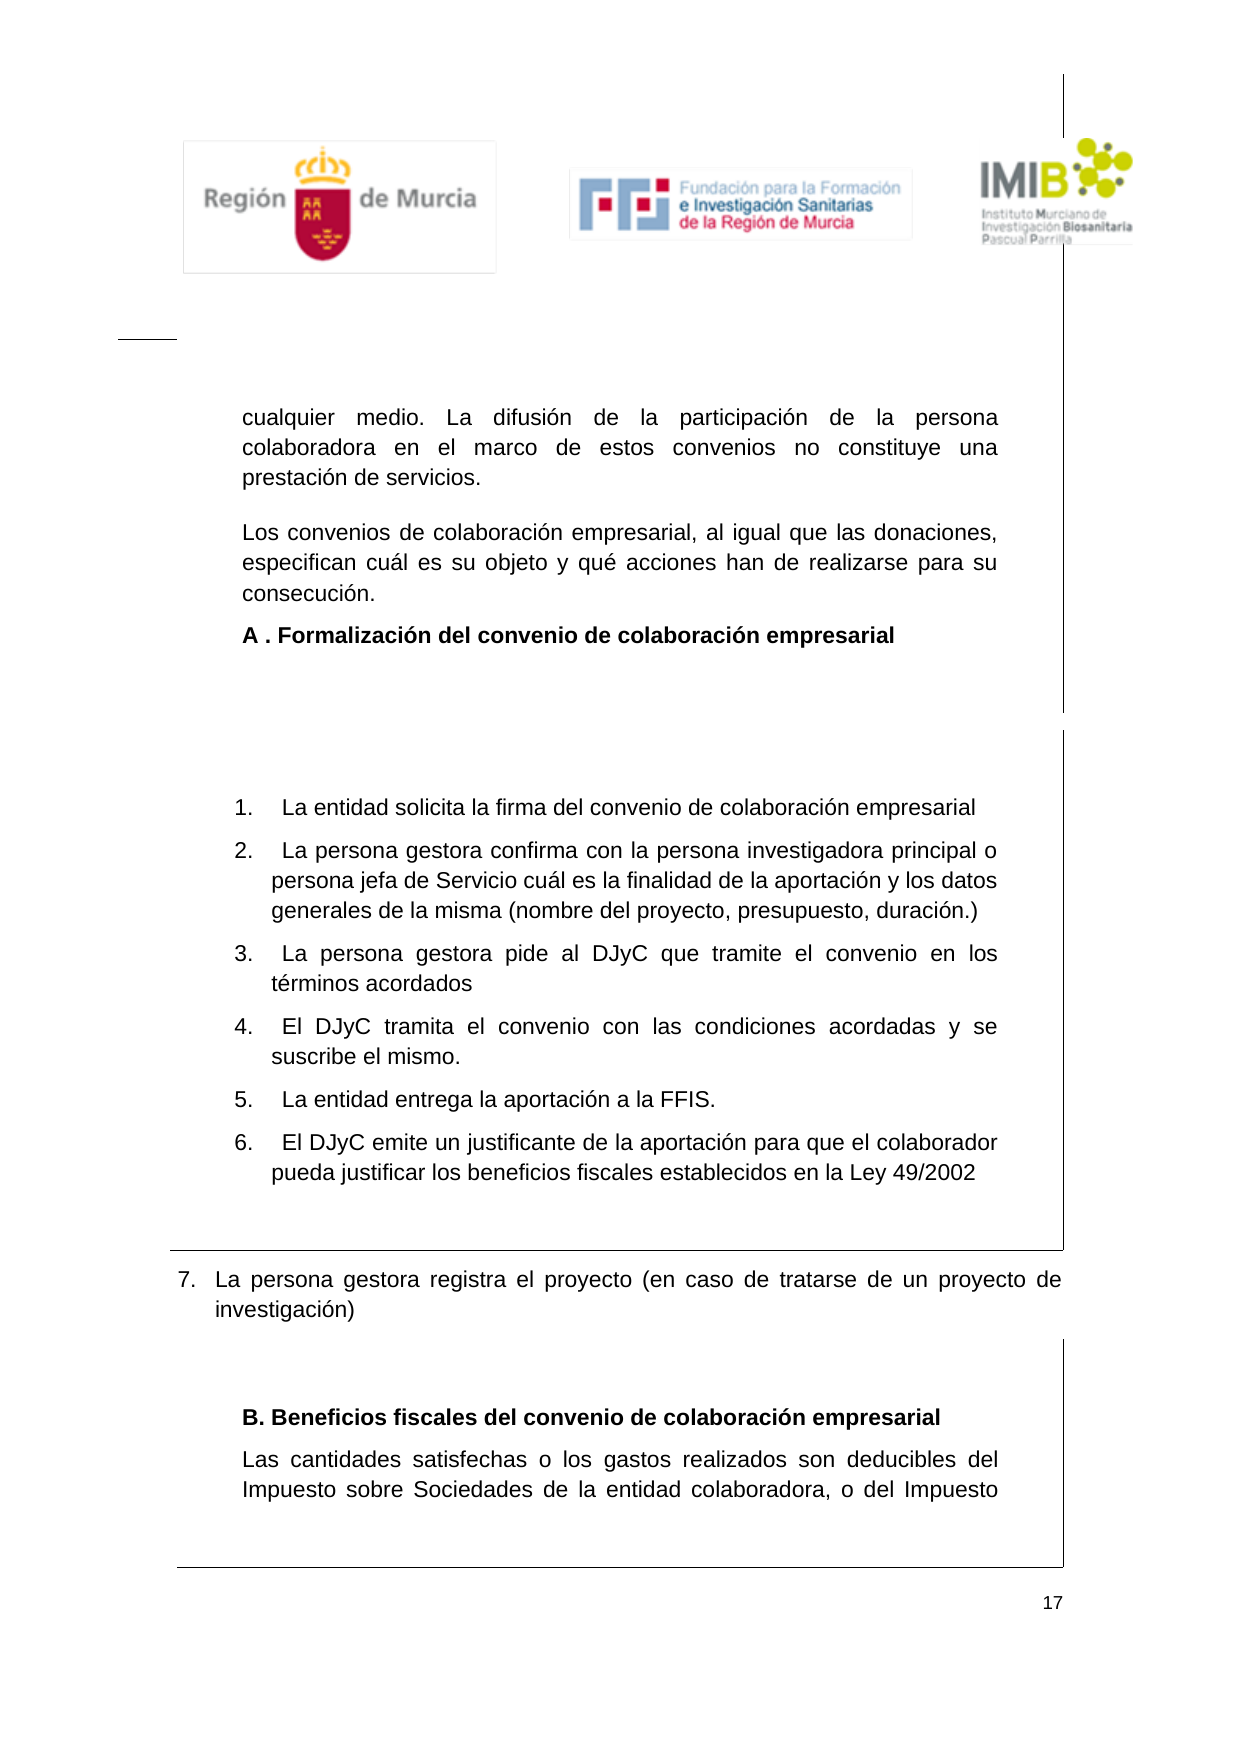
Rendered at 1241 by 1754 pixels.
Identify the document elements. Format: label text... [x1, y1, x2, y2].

list El DJyC emite un justificante de la aportación para que el colaborador pueda justificar los beneficios fiscales establecidos en la Ley 49/2002 [169, 1064, 1063, 1250]
text Las cantidades satisfechas o los gastos realizados son deducibles del Impuesto sobre Sociedades de la entidad colaboradora, o del Impuesto sobre la Renta de no Residentes de los contribuyentes que operen en territorio español. [177, 1382, 1063, 1567]
text Son aportaciones con las que una entidad financia una determinada actividad a cambio de que la FFIS difunda dicha colaboración por cualquier medio. La difusión de la participación de la persona colaboradora en el marco de estos convenios no constituye una prestación de servicios. [177, 339, 1063, 454]
text B. Beneficios fiscales del convenio de colaboración empresarial [177, 1339, 1063, 1382]
list La persona gestora confirma con la persona investigadora principal o persona jefa de Servicio cuál es la finalidad de la aportación y los datos generales de la misma (nombre del proyecto, presupuesto, duración.) [169, 772, 1063, 875]
list El DJyC tramita el convenio con las condiciones acordadas y se suscribe el mismo. [169, 948, 1063, 1021]
list La persona gestora registra el proyecto (en caso de tratarse de un proyecto de investigación) [177, 1266, 1063, 1323]
text Los convenios de colaboración empresarial, al igual que las donaciones, especifican cuál es su objeto y qué acciones han de realizarse para su consecución. [177, 454, 1063, 558]
text A . Formalización del convenio de colaboración empresarial [177, 558, 1063, 713]
list La entidad entrega la aportación a la FFIS. [169, 1021, 1063, 1064]
list La entidad solicita la firma del convenio de colaboración empresarial [169, 729, 1063, 772]
list La persona gestora pide al DJyC que tramite el convenio en los términos acordados [169, 875, 1063, 948]
